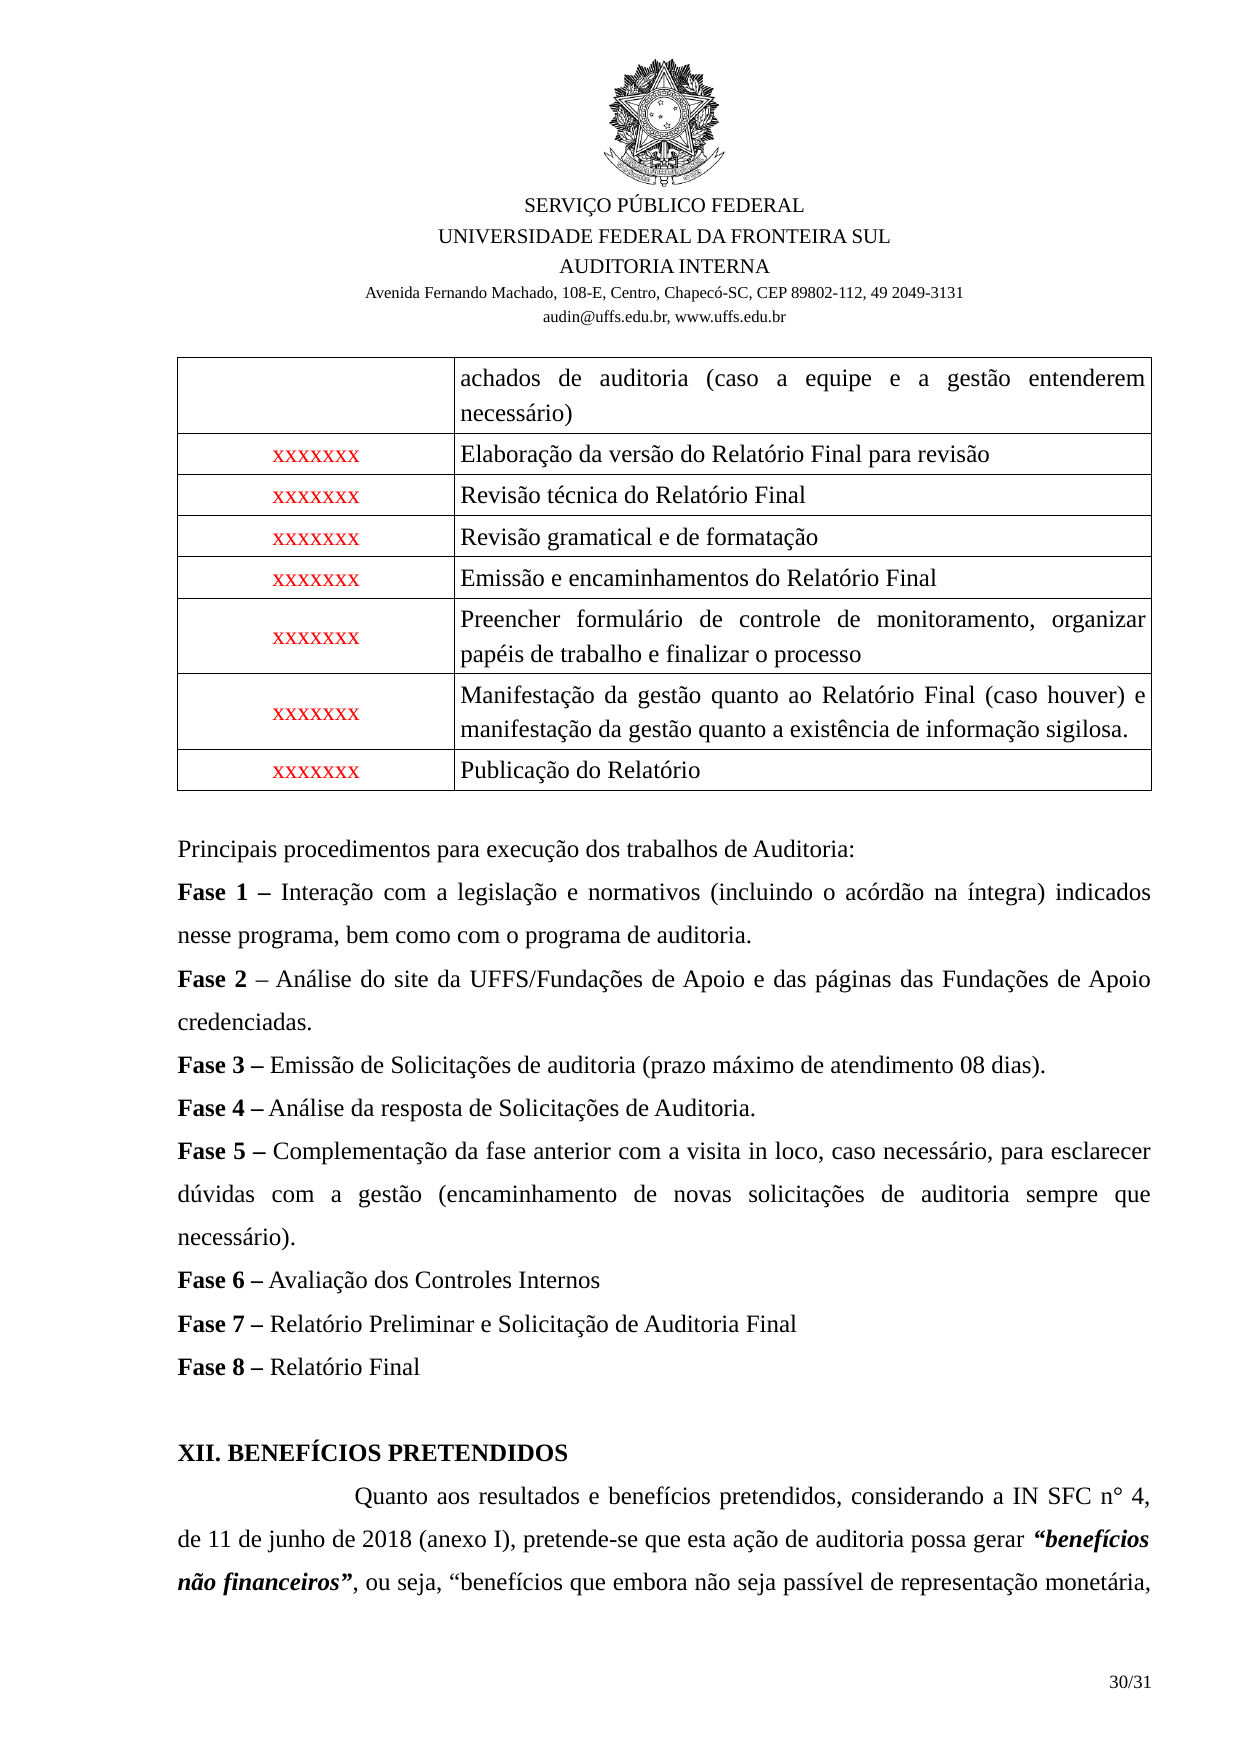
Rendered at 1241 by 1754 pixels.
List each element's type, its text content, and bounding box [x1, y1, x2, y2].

text Fase 1 – Interação com a legislação e normativos (incluindo o acórdão na íntegra) indicados nesse programa, bem como com o programa de auditoria. [177, 877, 1152, 949]
text Quanto aos resultados e benefícios pretendidos, considerando a IN SFC n° 4, de 11 de junho de 2018 (anexo I), pretende-se que esta ação de auditoria possa gerar “benefícios não financeiros”, ou seja, “benefícios que embora não seja passível de representação monetária, [177, 1481, 1152, 1596]
text Fase 2 – Análise do site da UFFS/Fundações de Apoio e das páginas das Fundações de Apoio credenciadas. [177, 964, 1152, 1036]
table_cell Revisão gramatical e de formatação [455, 516, 1151, 556]
text Fase 5 – Complementação da fase anterior com a visita in loco, caso necessário, para esclarecer dúvidas com a gestão (encaminhamento de novas solicitações de auditoria sempre que necessário). [177, 1136, 1152, 1251]
text Fase 8 – Relatório Final [177, 1352, 1152, 1381]
table_cell Revisão técnica do Relatório Final [455, 475, 1151, 515]
table_cell Emissão e encaminhamentos do Relatório Final [455, 557, 1151, 597]
table_cell achados de auditoria (caso a equipe e a gestão entenderem necessário) [455, 358, 1151, 432]
text Fase 7 – Relatório Preliminar e Solicitação de Auditoria Final [177, 1309, 1152, 1337]
table_cell xxxxxxx [178, 599, 454, 673]
table_cell xxxxxxx [178, 750, 454, 790]
table_cell xxxxxxx [178, 434, 454, 474]
text Fase 6 – Avaliação dos Controles Internos [177, 1266, 1152, 1294]
text XII. BENEFÍCIOS PRETENDIDOS [177, 1438, 1152, 1467]
table_cell xxxxxxx [178, 674, 454, 749]
table_cell Preencher formulário de controle de monitoramento, organizar papéis de trabalho e finalizar o processo [455, 599, 1151, 673]
text Fase 4 – Análise da resposta de Solicitações de Auditoria. [177, 1093, 1152, 1122]
table_cell Elaboração da versão do Relatório Final para revisão [455, 434, 1151, 474]
table_cell [178, 358, 454, 432]
table_cell xxxxxxx [178, 516, 454, 556]
text Fase 3 – Emissão de Solicitações de auditoria (prazo máximo de atendimento 08 dias). [177, 1050, 1152, 1079]
table_cell Manifestação da gestão quanto ao Relatório Final (caso houver) e manifestação da gestão quanto a existência de informação sigilosa. [455, 674, 1151, 749]
table_cell Publicação do Relatório [455, 750, 1151, 790]
text Principais procedimentos para execução dos trabalhos de Auditoria: [177, 834, 1152, 863]
table_cell xxxxxxx [178, 557, 454, 597]
table_cell xxxxxxx [178, 475, 454, 515]
